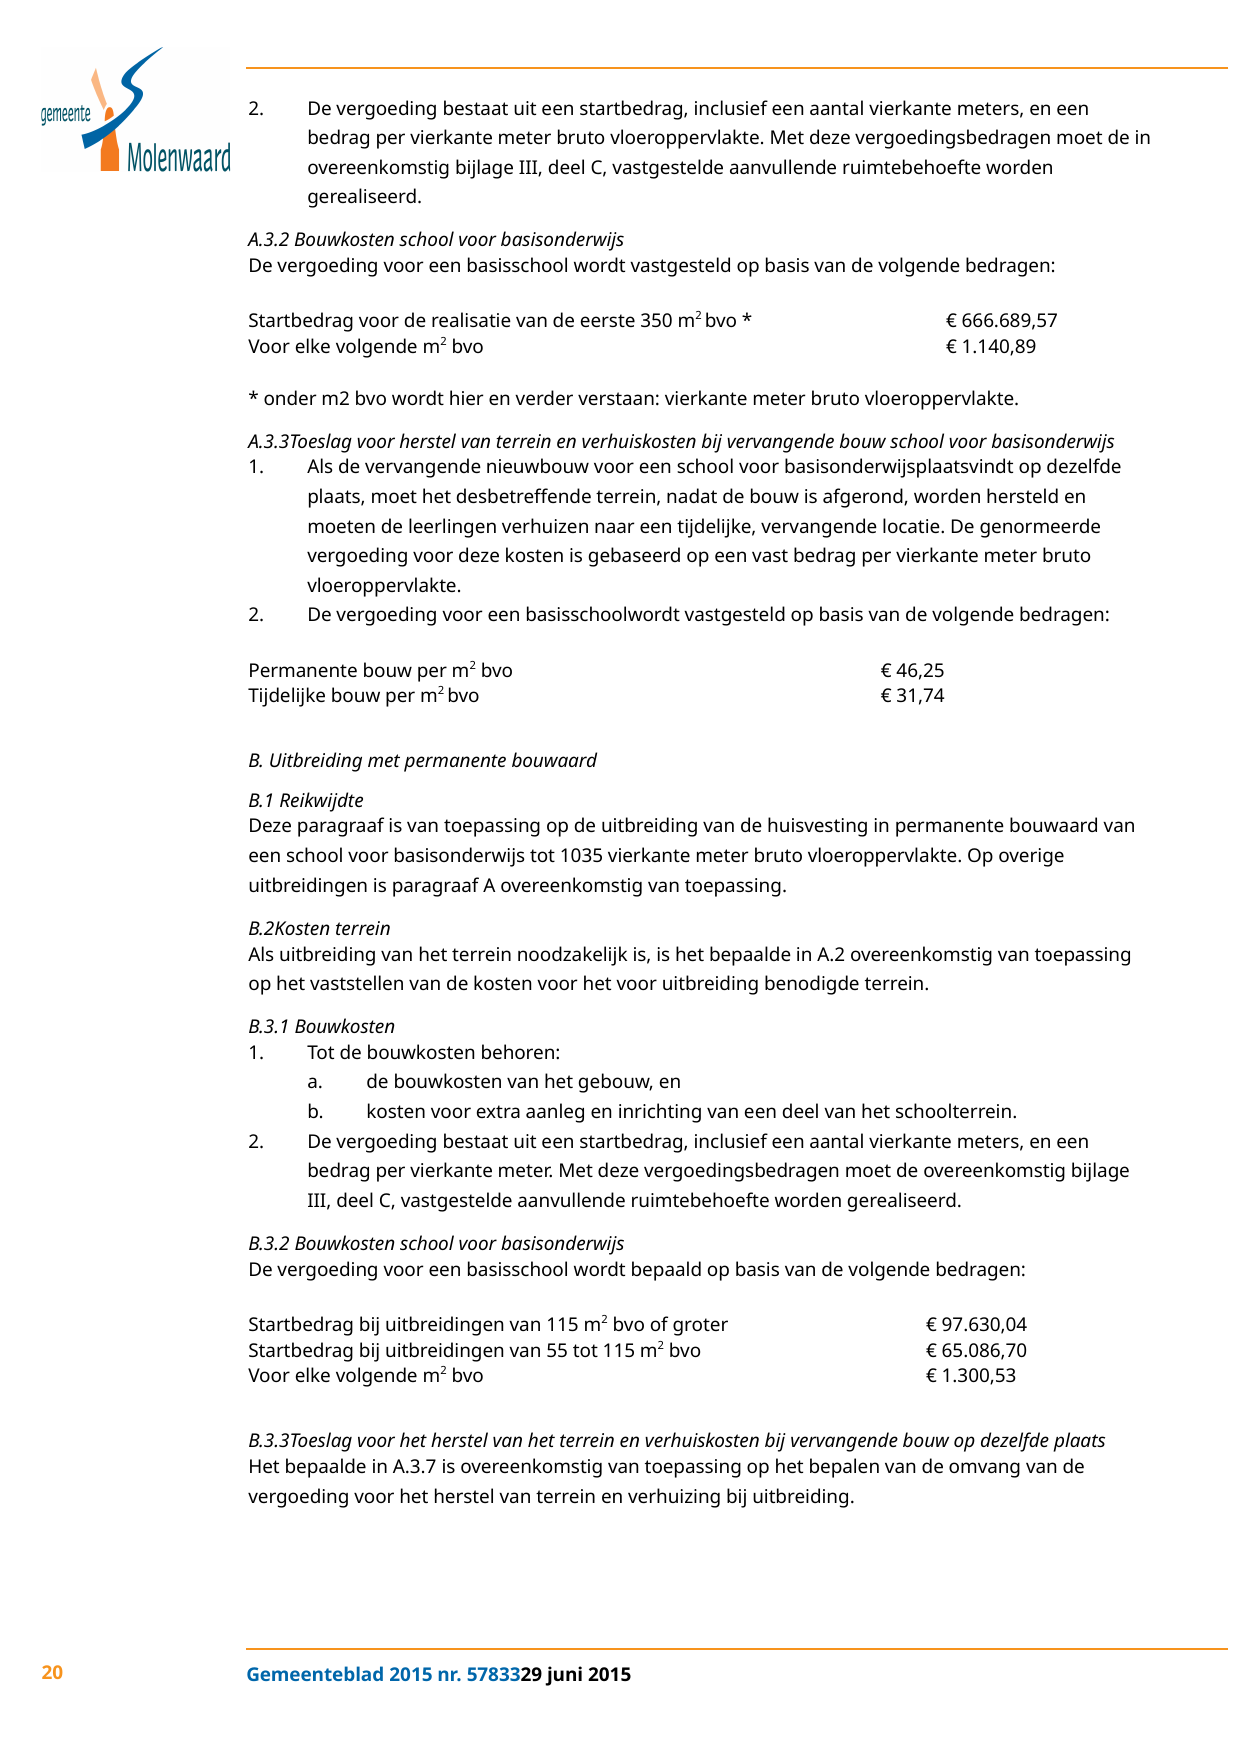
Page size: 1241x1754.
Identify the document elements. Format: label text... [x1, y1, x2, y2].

list De vergoeding bestaat uit een startbedrag, inclusief een aantal vierkante meters, en een bedrag per vierkante meter bruto vloeroppervlakte. Met deze vergoedingsbedragen moet de in overeenkomstig bijlage III, deel C, vastgestelde aanvullende ruimtebehoefte worden gerealiseerd. [248, 95, 1152, 209]
list De vergoeding bestaat uit een startbedrag, inclusief een aantal vierkante meters, en een bedrag per vierkante meter. Met deze vergoedingsbedragen moet de overeenkomstig bijlage III, deel C, vastgestelde aanvullende ruimtebehoefte worden gerealiseerd. [248, 1128, 1152, 1213]
list kosten voor extra aanleg en inrichting van een deel van het schoolterrein. [307, 1098, 1152, 1124]
text De vergoeding voor een basisschool wordt bepaald op basis van de volgende bedragen: [248, 1256, 1152, 1282]
picture [41, 47, 231, 172]
list De vergoeding voor een basisschoolwordt vastgesteld op basis van de volgende bedragen: [248, 602, 1152, 627]
text De vergoeding voor een basisschool wordt vastgesteld op basis van de volgende bedragen: [248, 252, 1152, 278]
table_cell € 1.300,53 [926, 1363, 1152, 1388]
table_header € 97.630,04 [926, 1311, 1152, 1337]
text B.3.1 Bouwkosten [248, 1013, 1152, 1039]
text Het bepaalde in A.3.7 is overeenkomstig van toepassing op het bepalen van de omvang van de vergoeding voor het herstel van terrein en verhuizing bij uitbreiding. [248, 1453, 1152, 1509]
text B.3.3Toeslag voor het herstel van het terrein en verhuiskosten bij vervangende bouw op dezelfde plaats [248, 1428, 1152, 1453]
table_cell € 1.140,89 [946, 334, 1152, 359]
table_header Permanente bouw per m2 bvo [248, 657, 881, 683]
list Als de vervangende nieuwbouw voor een school voor basisonderwijsplaatsvindt op dezelfde plaats, moet het desbetreffende terrein, nadat de bouw is afgerond, worden hersteld en moeten de leerlingen verhuizen naar een tijdelijke, vervangende locatie. De genormeerde vergoeding voor deze kosten is gebaseerd op een vast bedrag per vierkante meter bruto vloeroppervlakte. [248, 454, 1152, 598]
text B.3.2 Bouwkosten school voor basisonderwijs [248, 1230, 1152, 1256]
table_header € 46,25 [881, 657, 1152, 683]
text A.3.2 Bouwkosten school voor basisonderwijs [248, 227, 1152, 252]
text B.2Kosten terrein [248, 915, 1152, 941]
table_cell Startbedrag bij uitbreidingen van 55 tot 115 m2 bvo [248, 1337, 926, 1363]
text B. Uitbreiding met permanente bouwaard [248, 748, 1152, 773]
text A.3.3Toeslag voor herstel van terrein en verhuiskosten bij vervangende bouw school voor basisonderwijs [248, 428, 1152, 454]
table_header € 666.689,57 [946, 308, 1152, 333]
text Deze paragraaf is van toepassing op de uitbreiding van de huisvesting in permanente bouwaard van een school voor basisonderwijs tot 1035 vierkante meter bruto vloeroppervlakte. Op overige uitbreidingen is paragraaf A overeenkomstig van toepassing. [248, 813, 1152, 898]
table_cell Voor elke volgende m2 bvo [248, 334, 946, 359]
table_cell € 31,74 [881, 683, 1152, 708]
table_header Startbedrag voor de realisatie van de eerste 350 m2 bvo * [248, 308, 946, 333]
list de bouwkosten van het gebouw, en [307, 1069, 1152, 1094]
table_cell Voor elke volgende m2 bvo [248, 1363, 926, 1388]
text * onder m2 bvo wordt hier en verder verstaan: vierkante meter bruto vloeroppervlakte. [248, 385, 1152, 411]
text B.1 Reikwijdte [248, 787, 1152, 813]
table_cell € 65.086,70 [926, 1337, 1152, 1363]
table_cell Tijdelijke bouw per m2 bvo [248, 683, 881, 708]
list Tot de bouwkosten behoren: [248, 1039, 1152, 1065]
table_header Startbedrag bij uitbreidingen van 115 m2 bvo of groter [248, 1311, 926, 1337]
text Als uitbreiding van het terrein noodzakelijk is, is het bepaalde in A.2 overeenkomstig van toepassing op het vaststellen van de kosten voor het voor uitbreiding benodigde terrein. [248, 941, 1152, 996]
